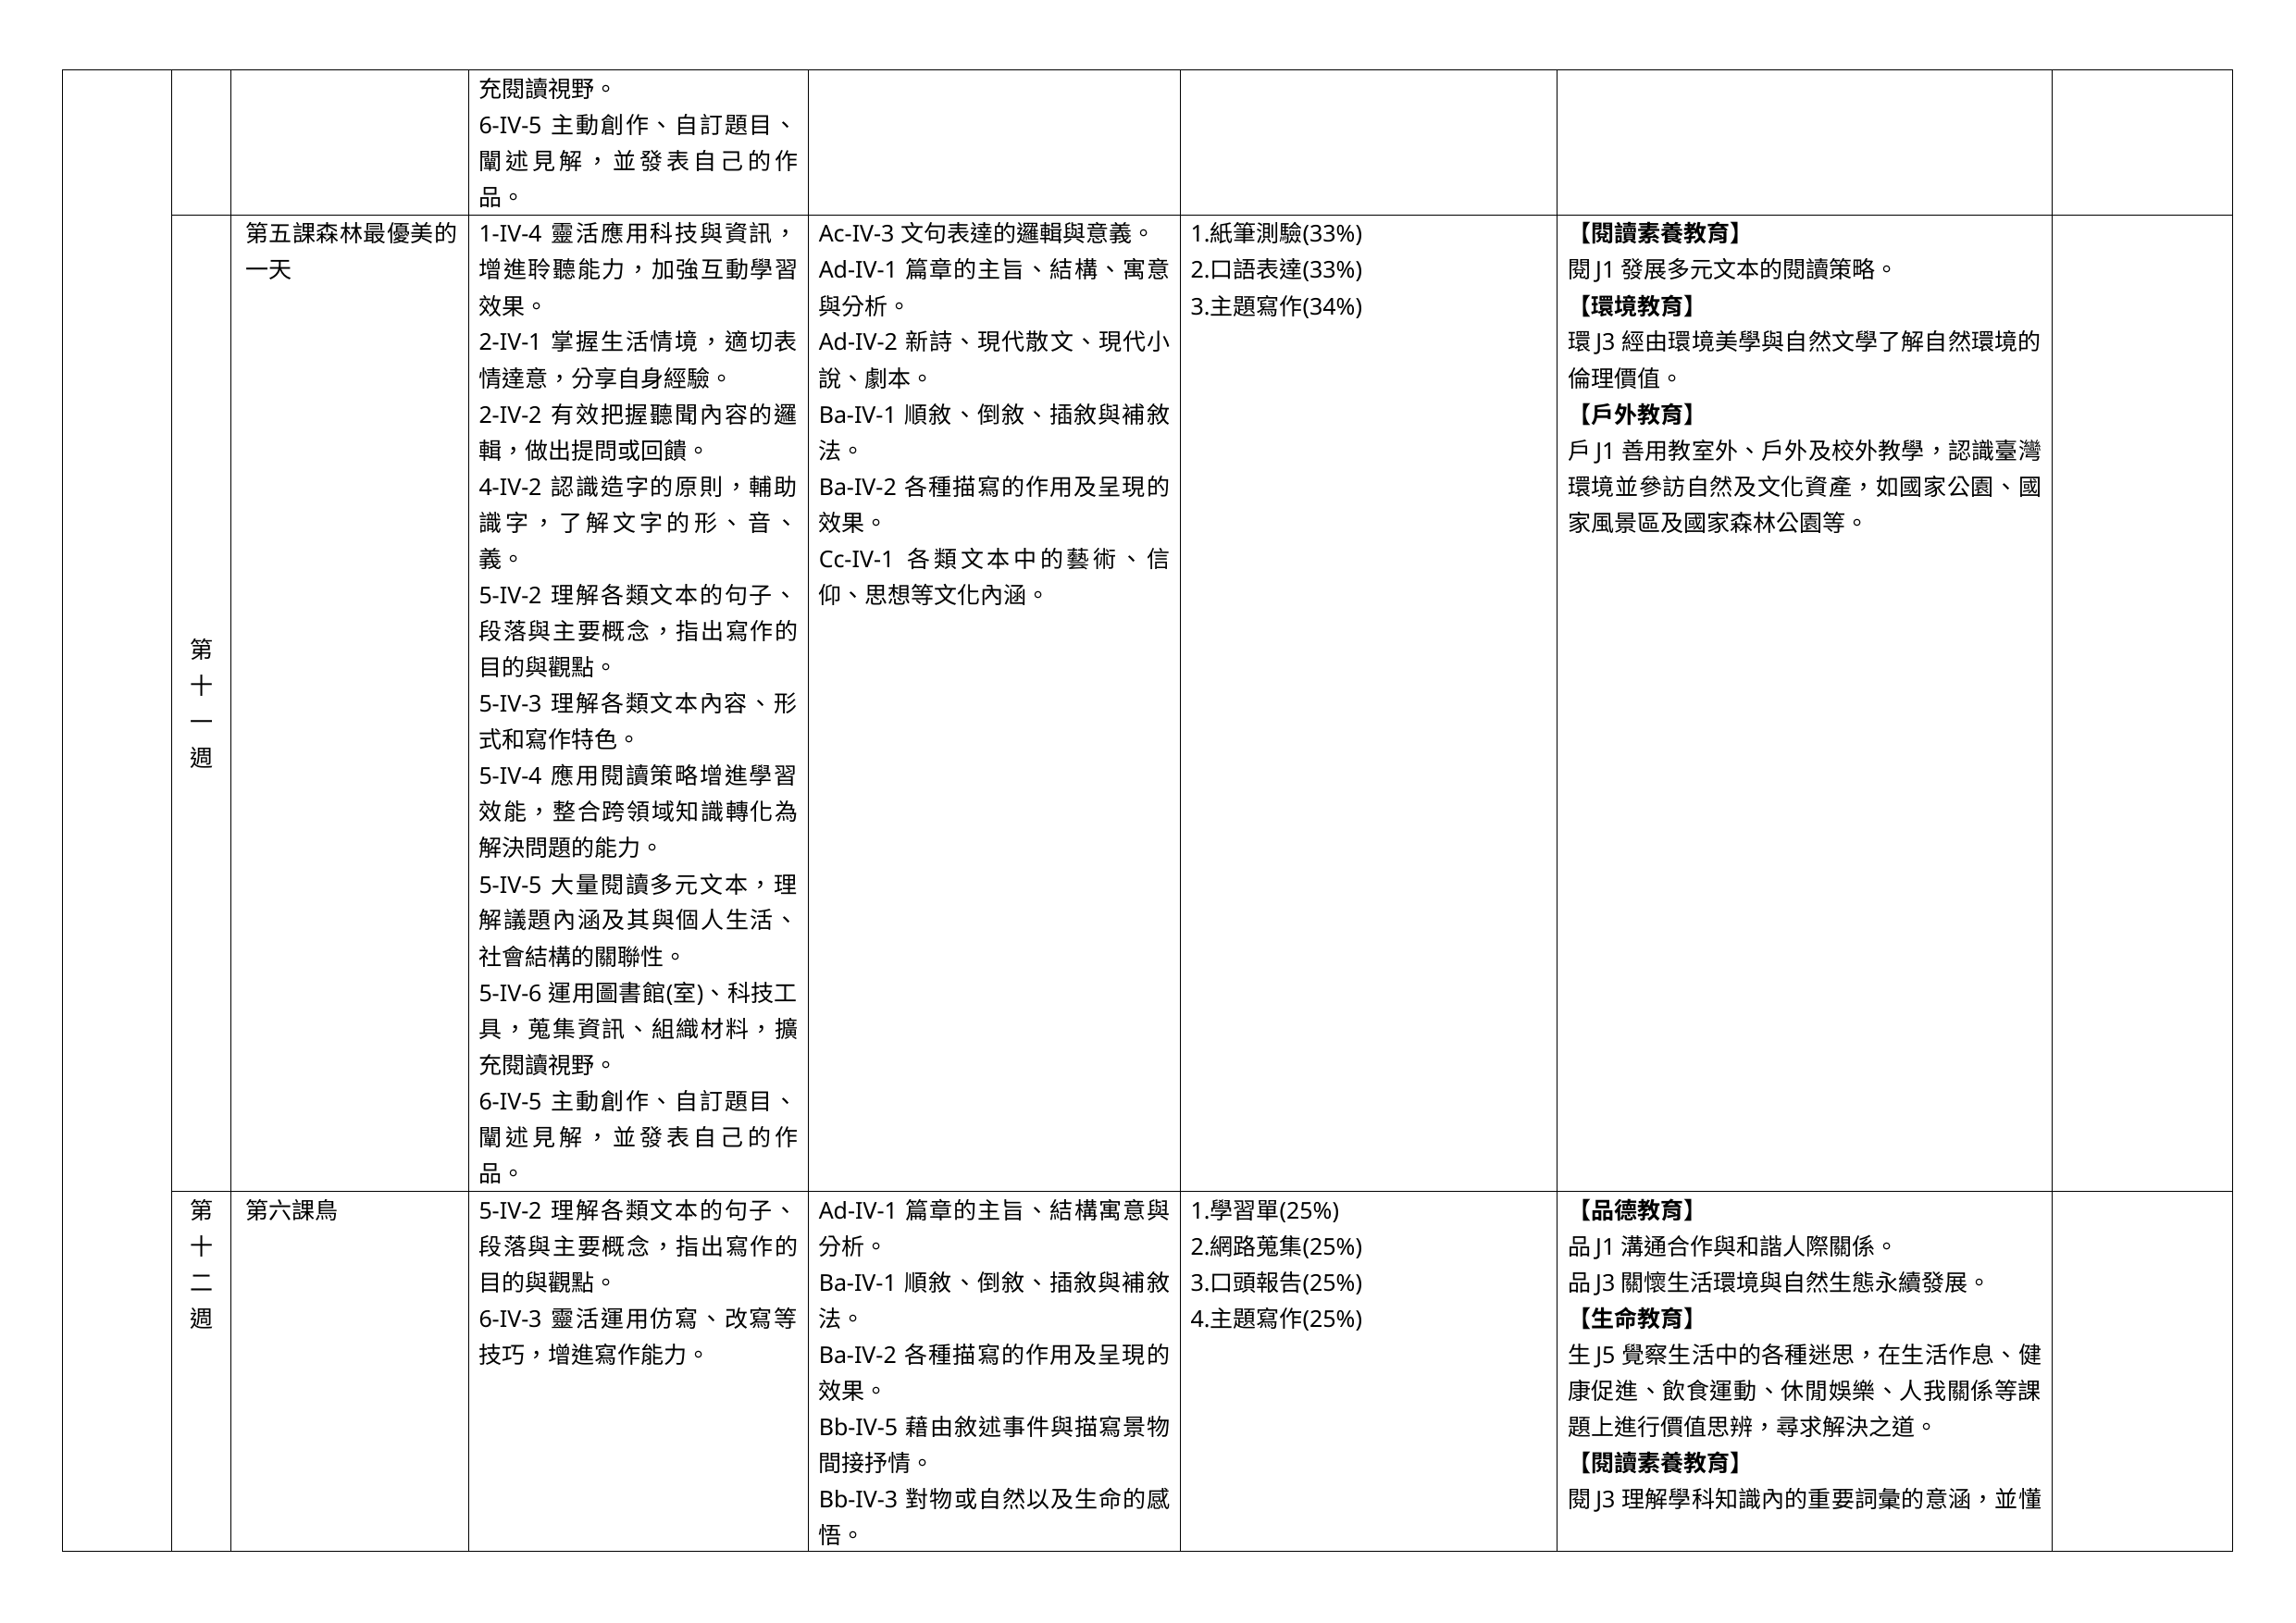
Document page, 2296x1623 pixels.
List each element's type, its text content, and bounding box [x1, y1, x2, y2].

table_cell [2053, 70, 2232, 215]
table_cell [2053, 216, 2232, 1191]
table_cell [2053, 1192, 2232, 1551]
table_cell [172, 70, 230, 215]
table_cell 第十一週 [172, 216, 230, 1191]
table_cell 【品德教育】 品J1 溝通合作與和諧人際關係。 品J3 關懷生活環境與自然生態永續發展。 【生命教育】 生J5 覺察生活中的各種迷思，在生活作息、健康促進、飲食運動、休閒娛樂、人我關係等課題上進行價值思辨，尋求解決之道。 【閱讀素養教育】 閱J3 理解學科知識內的重要詞彙的意涵，並懂 [1558, 1192, 2052, 1551]
table_cell 第十二週 [172, 1192, 230, 1551]
table_cell 1.學習單(25%) 2.網路蒐集(25%) 3.口頭報告(25%) 4.主題寫作(25%) [1181, 1192, 1557, 1551]
table_cell 1-IV-4 靈活應用科技與資訊，增進聆聽能力，加強互動學習效果。 2-IV-1 掌握生活情境，適切表情達意，分享自身經驗。 2-IV-2 有效把握聽聞內容的邏輯，做出提問或回饋。 4-IV-2 認識造字的原則，輔助識字，了解文字的形、音、義。 5-IV-2 理解各類文本的句子、段落與主要概念，指出寫作的目的與觀點。 5-IV-3 理解各類文本內容、形式和寫作特色。 5-IV-4 應用閱讀策略增進學習效能，整合跨領域知識轉化為解決問題的能力。 5-IV-5 大量閱讀多元文本，理解議題內涵及其與個人生活、社會結構的關聯性。 5-IV-6 運用圖書館(室)、科技工具，蒐集資訊、組織材料，擴充閱讀視野。 6-IV-5 主動創作、自訂題目、闡述見解，並發表自己的作品。 [469, 216, 808, 1191]
table_cell 1.紙筆測驗(33%) 2.口語表達(33%) 3.主題寫作(34%) [1181, 216, 1557, 1191]
table_cell 充閱讀視野。 6-IV-5 主動創作、自訂題目、闡述見解，並發表自己的作品。 [469, 70, 808, 215]
table_cell [1181, 70, 1557, 215]
table_cell Ac-IV-3 文句表達的邏輯與意義。 Ad-IV-1 篇章的主旨、結構、寓意與分析。 Ad-IV-2 新詩、現代散文、現代小說、劇本。 Ba-IV-1 順敘、倒敘、插敘與補敘法。 Ba-IV-2 各種描寫的作用及呈現的效果。 Cc-IV-1 各類文本中的藝術、信仰、思想等文化內涵。 [809, 216, 1180, 1191]
table_cell 【閱讀素養教育】 閱J1 發展多元文本的閱讀策略。 【環境教育】 環J3 經由環境美學與自然文學了解自然環境的倫理價值。 【戶外教育】 戶J1 善用教室外、戶外及校外教學，認識臺灣環境並參訪自然及文化資產，如國家公園、國家風景區及國家森林公園等。 [1558, 216, 2052, 1191]
table_cell Ad-IV-1 篇章的主旨、結構寓意與分析。 Ba-IV-1 順敘、倒敘、插敘與補敘法。 Ba-IV-2 各種描寫的作用及呈現的效果。 Bb-IV-5 藉由敘述事件與描寫景物間接抒情。 Bb-IV-3 對物或自然以及生命的感悟。 [809, 1192, 1180, 1551]
table_cell [231, 70, 468, 215]
table_cell [809, 70, 1180, 215]
table_cell 第六課鳥 [231, 1192, 468, 1551]
table_cell 5-IV-2 理解各類文本的句子、段落與主要概念，指出寫作的目的與觀點。 6-IV-3 靈活運用仿寫、改寫等技巧，增進寫作能力。 [469, 1192, 808, 1551]
table_cell 第五課森林最優美的一天 [231, 216, 468, 1191]
table_cell [1558, 70, 2052, 215]
